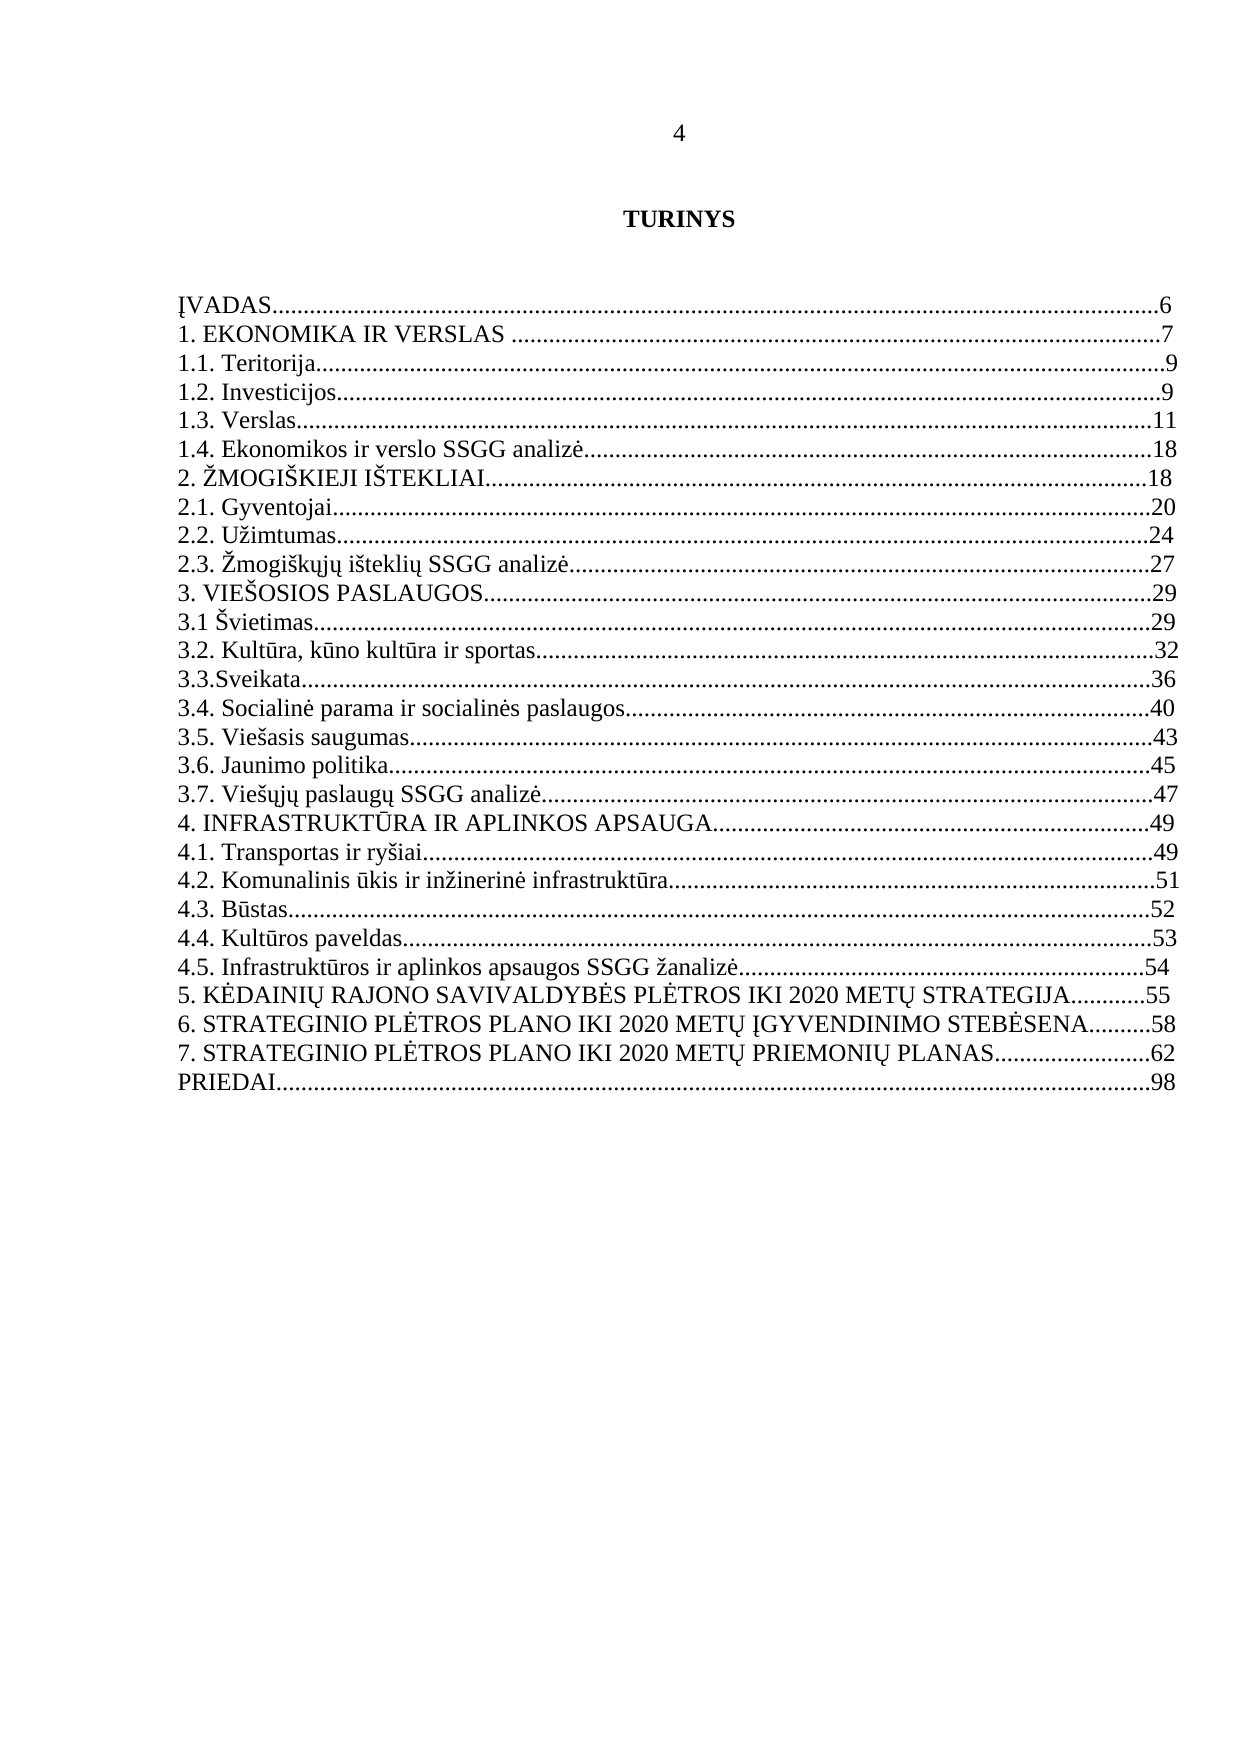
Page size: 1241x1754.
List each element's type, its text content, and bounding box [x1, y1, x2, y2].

text 1.3. Verslas.........................................................................................................................................11 [177, 406, 1181, 434]
text 7. STRATEGINIO PLĖTROS PLANO IKI 2020 METŲ PRIEMONIŲ PLANAS.........................62 [177, 1038, 1181, 1067]
text PRIEDAI............................................................................................................................................98 [177, 1067, 1181, 1096]
text 2.1. Gyventojai...................................................................................................................................20 [177, 492, 1181, 521]
text 3.3.Sveikata........................................................................................................................................36 [177, 664, 1181, 693]
text 4.1. Transportas ir ryšiai.....................................................................................................................49 [177, 837, 1181, 866]
text 4.2. Komunalinis ūkis ir inžinerinė infrastruktūra..............................................................................51 [177, 866, 1181, 894]
text 1. EKONOMIKA IR VERSLAS ........................................................................................................7 [177, 319, 1181, 348]
text TURINYS [177, 204, 1181, 233]
text 3.6. Jaunimo politika..........................................................................................................................45 [177, 751, 1181, 779]
text 2.3. Žmogiškųjų išteklių SSGG analizė.............................................................................................27 [177, 549, 1181, 578]
text 5. KĖDAINIŲ RAJONO SAVIVALDYBĖS PLĖTROS IKI 2020 METŲ STRATEGIJA............55 [177, 981, 1181, 1009]
text 4. INFRASTRUKTŪRA IR APLINKOS APSAUGA......................................................................49 [177, 808, 1181, 837]
text 1.1. Teritorija........................................................................................................................................9 [177, 348, 1181, 377]
text 2. ŽMOGIŠKIEJI IŠTEKLIAI..........................................................................................................18 [177, 463, 1181, 492]
text 6. STRATEGINIO PLĖTROS PLANO IKI 2020 METŲ ĮGYVENDINIMO STEBĖSENA..........58 [177, 1009, 1181, 1038]
text 3. VIEŠOSIOS PASLAUGOS...........................................................................................................29 [177, 578, 1181, 607]
text 3.4. Socialinė parama ir socialinės paslaugos....................................................................................40 [177, 693, 1181, 722]
text 4.3. Būstas..........................................................................................................................................52 [177, 894, 1181, 923]
text 1.2. Investicijos....................................................................................................................................9 [177, 377, 1181, 406]
text 3.1 Švietimas......................................................................................................................................29 [177, 607, 1181, 636]
text 2.2. Užimtumas..................................................................................................................................24 [177, 521, 1181, 549]
text 3.2. Kultūra, kūno kultūra ir sportas...................................................................................................32 [177, 636, 1181, 664]
text 4.5. Infrastruktūros ir aplinkos apsaugos SSGG žanalizė.................................................................54 [177, 952, 1181, 981]
text 3.5. Viešasis saugumas.......................................................................................................................43 [177, 722, 1181, 751]
text 3.7. Viešųjų paslaugų SSGG analizė..................................................................................................47 [177, 779, 1181, 808]
text ĮVADAS..............................................................................................................................................6 [177, 291, 1181, 319]
text 4.4. Kultūros paveldas........................................................................................................................53 [177, 923, 1181, 952]
text 1.4. Ekonomikos ir verslo SSGG analizė...........................................................................................18 [177, 434, 1181, 463]
